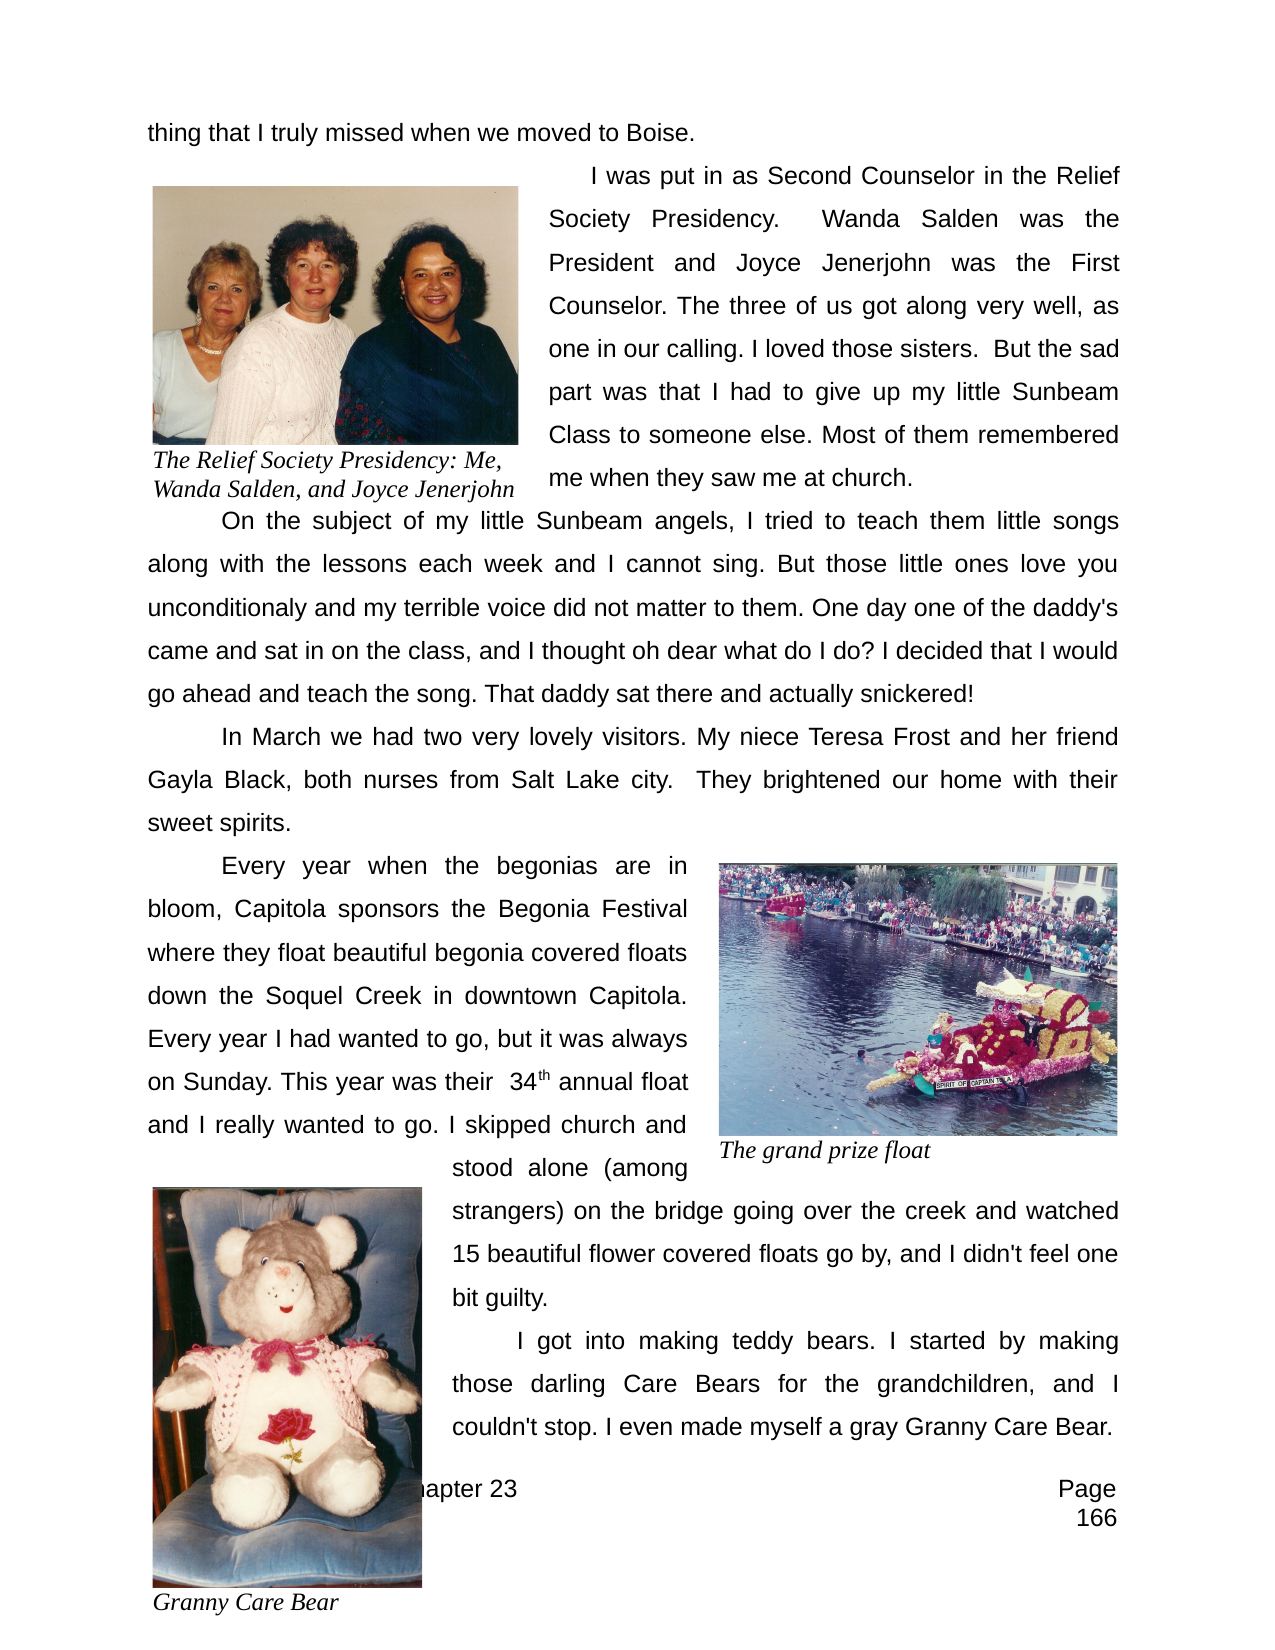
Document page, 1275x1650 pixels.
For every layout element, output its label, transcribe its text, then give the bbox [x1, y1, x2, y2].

text The Relief Society Presidency: Me, Wanda Salden, and Joyce Jenerjohn [152, 445, 518, 502]
text thing that I truly missed when we moved to Boise. [147, 118, 1121, 147]
text I was put in as Second Counselor in the Relief Society Presidency. Wanda Salden was the President and Joyce Jenerjohn was the First Counselor. The three of us got along very well, as one in our calling. I loved those sisters. But the sad part was that I had to give up my little Sunbeam Class to someone else. Most of them remembered me when they saw me at church. [147, 161, 1121, 492]
picture [718, 863, 1118, 1136]
text Every year when the begonias are in bloom, Capitola sponsors the Begonia Festival where they float beautiful begonia covered floats down the Soquel Creek in downtown Capitola. Every year I had wanted to go, but it was always on Sunday. This year was their 34th annual float and I really wanted to go. I skipped church and stood alone (among strangers) on the bridge going over the creek and watched 15 beautiful flower covered floats go by, and I didn't feel one bit guilty. [147, 851, 1121, 1311]
text The grand prize float [719, 1136, 1117, 1164]
picture [152, 186, 519, 445]
text I got into making teddy bears. I started by making those darling Care Bears for the grandchildren, and I couldn't stop. I even made myself a gray Granny Care Bear. [423, 1326, 1121, 1441]
text On the subject of my little Sunbeam angels, I tried to teach them little songs along with the lessons each week and I cannot sing. But those little ones love you unconditionaly and my terrible voice did not matter to them. One day one of the daddy's came and sat in on the class, and I thought oh dear what do I do? I decided that I would go ahead and teach the song. That daddy sat there and actually snickered! [147, 506, 1121, 707]
picture [152, 1187, 423, 1588]
text Granny Care Bear [152, 1588, 422, 1616]
text In March we had two very lovely visitors. My niece Teresa Frost and her friend Gayla Black, both nurses from Salt Lake city. They brightened our home with their sweet spirits. [147, 722, 1121, 837]
